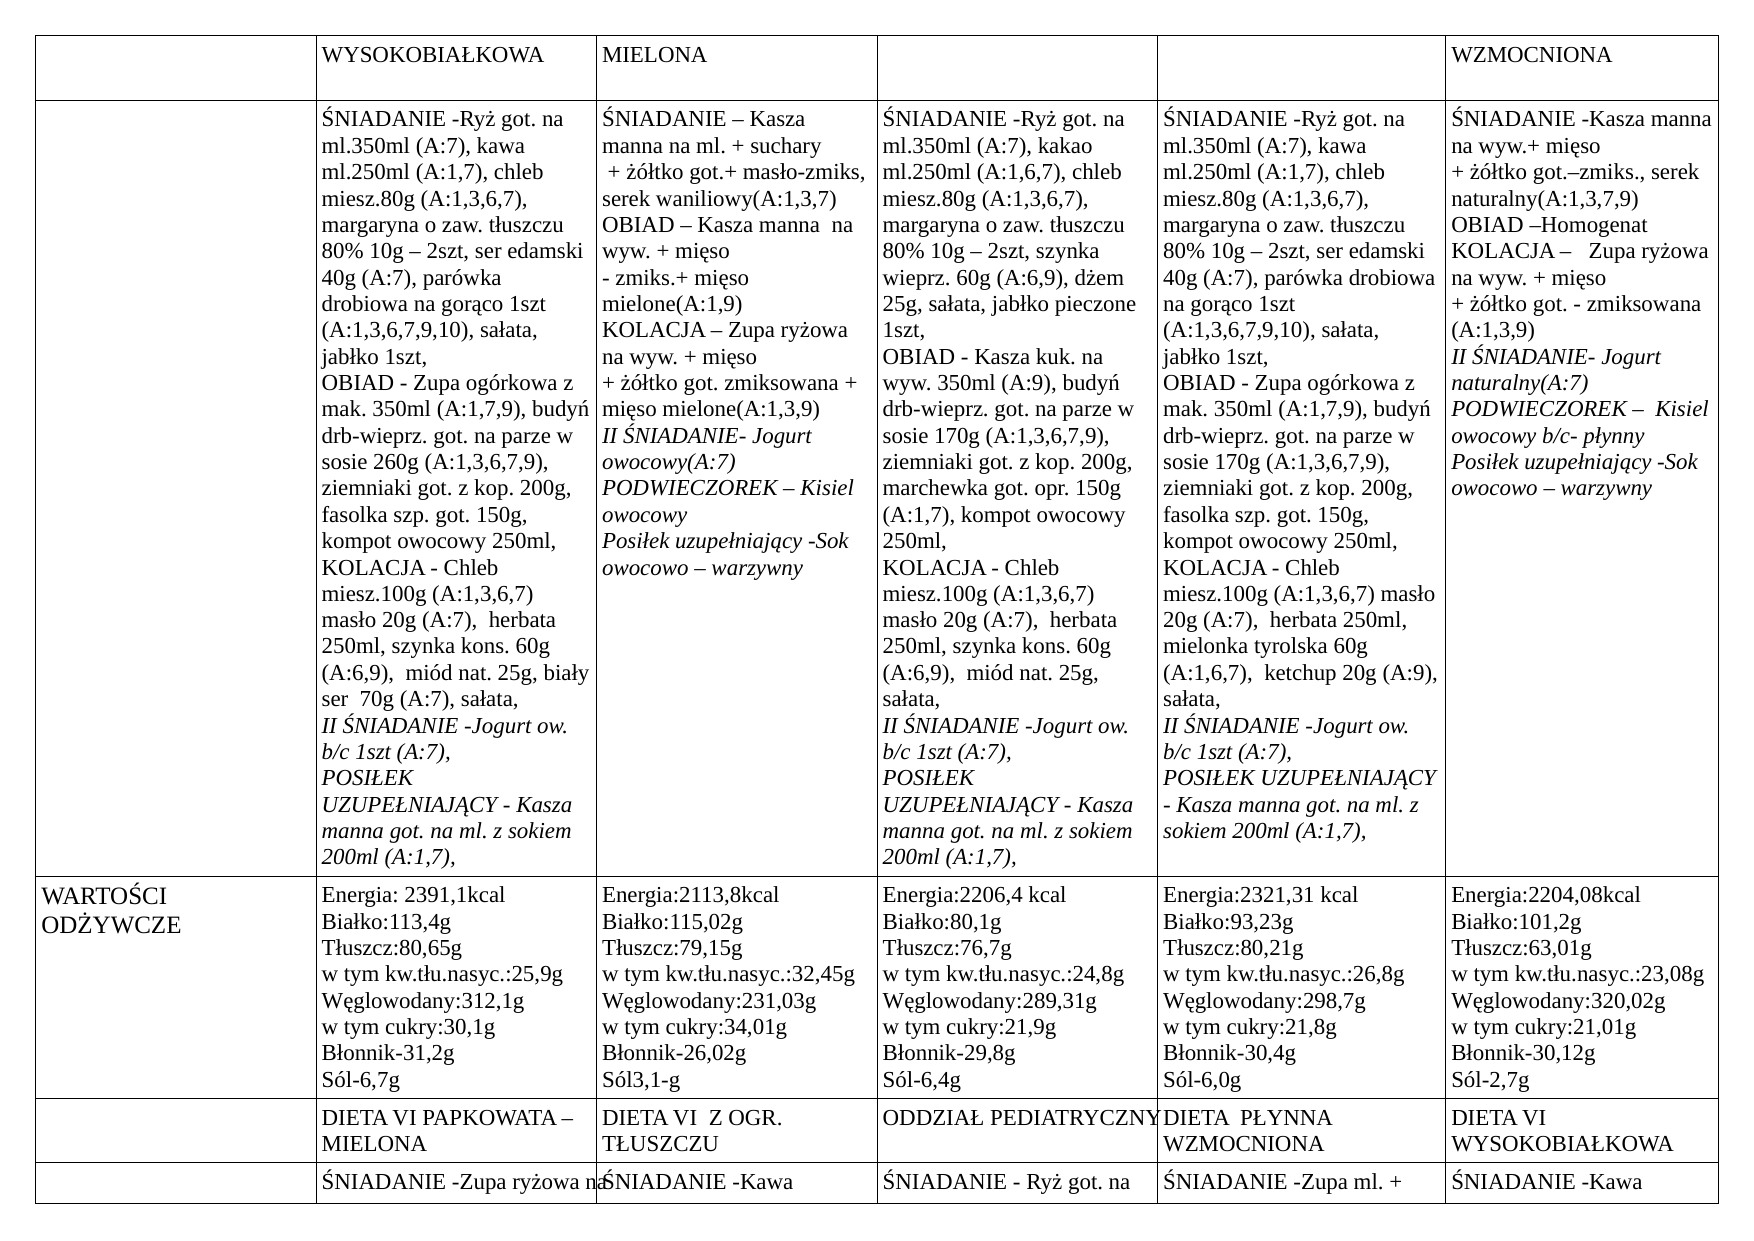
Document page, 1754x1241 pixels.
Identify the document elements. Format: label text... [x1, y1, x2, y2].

table_cell WYSOKOBIAŁKOWA [317, 36, 596, 100]
table_cell Energia:2321,31 kcal Białko:93,23g Tłuszcz:80,21g w tym kw.tłu.nasyc.:26,8g Węglowodany:298,7g w tym cukry:21,8g Błonnik-30,4g Sól-6,0g [1158, 877, 1445, 1098]
table_cell [1158, 36, 1445, 100]
table_cell ŚNIADANIE -Kawa [1446, 1163, 1718, 1202]
table_cell [36, 1163, 316, 1202]
table_cell Energia:2204,08kcal Białko:101,2g Tłuszcz:63,01g w tym kw.tłu.nasyc.:23,08g Węglowodany:320,02g w tym cukry:21,01g Błonnik-30,12g Sól-2,7g [1446, 877, 1718, 1098]
table_cell DIETA VI Z OGR. TŁUSZCZU [597, 1099, 877, 1162]
table_cell WARTOŚCI ODŻYWCZE [36, 877, 316, 1098]
table_cell Energia:2113,8kcal Białko:115,02g Tłuszcz:79,15g w tym kw.tłu.nasyc.:32,45g Węglowodany:231,03g w tym cukry:34,01g Błonnik-26,02g Sól3,1-g [597, 877, 877, 1098]
table_cell WZMOCNIONA [1446, 36, 1718, 100]
table_cell [878, 36, 1157, 100]
table_cell ŚNIADANIE -Ryż got. na ml.350ml (A:7), kawa ml.250ml (A:1,7), chleb miesz.80g (A:1,3,6,7), margaryna o zaw. tłuszczu 80% 10g – 2szt, ser edamski 40g (A:7), parówka drobiowa na gorąco 1szt (A:1,3,6,7,9,10), sałata, jabłko 1szt, OBIAD - Zupa ogórkowa z mak. 350ml (A:1,7,9), budyń drb-wieprz. got. na parze w sosie 170g (A:1,3,6,7,9), ziemniaki got. z kop. 200g, fasolka szp. got. 150g, kompot owocowy 250ml, KOLACJA - Chleb miesz.100g (A:1,3,6,7) masło 20g (A:7), herbata 250ml, mielonka tyrolska 60g (A:1,6,7), ketchup 20g (A:9), sałata, II ŚNIADANIE -Jogurt ow. b/c 1szt (A:7), POSIŁEK UZUPEŁNIAJĄCY - Kasza manna got. na ml. z sokiem 200ml (A:1,7), [1158, 101, 1445, 876]
table_cell ŚNIADANIE - Ryż got. na [878, 1163, 1157, 1202]
table_cell [36, 1099, 316, 1162]
table_cell [36, 101, 316, 876]
table_cell ŚNIADANIE -Zupa ryżowa na wyw. + mięso + żółtko got.–zmiks., serek naturalny, (A:7,9) OBIAD – Kasza manna na wyw. + mięso - zmiks.+ mięso mielone(A:1,9) KOLACJA – Zupa ryżowa na wyw. + mięso + żółtko got. -zmiks. + mięso mielone(A:3,9) II ŚNIADANIE- Jogurt naturalny (A:7) PODWIECZOREK – Kisiel owocowy b/c Posiłek uzupełniający -Sok owocowo – warzywny [317, 1163, 596, 1202]
table_cell ŚNIADANIE -Ryż got. na ml.350ml (A:7), kawa ml.250ml (A:1,7), chleb miesz.80g (A:1,3,6,7), margaryna o zaw. tłuszczu 80% 10g – 2szt, ser edamski 40g (A:7), parówka drobiowa na gorąco 1szt (A:1,3,6,7,9,10), sałata, jabłko 1szt, OBIAD - Zupa ogórkowa z mak. 350ml (A:1,7,9), budyń drb-wieprz. got. na parze w sosie 260g (A:1,3,6,7,9), ziemniaki got. z kop. 200g, fasolka szp. got. 150g, kompot owocowy 250ml, KOLACJA - Chleb miesz.100g (A:1,3,6,7) masło 20g (A:7), herbata 250ml, szynka kons. 60g (A:6,9), miód nat. 25g, biały ser 70g (A:7), sałata, II ŚNIADANIE -Jogurt ow. b/c 1szt (A:7), POSIŁEK UZUPEŁNIAJĄCY - Kasza manna got. na ml. z sokiem 200ml (A:1,7), [317, 101, 596, 876]
table_cell ODDZIAŁ PEDIATRYCZNY [878, 1099, 1157, 1162]
table_cell ŚNIADANIE -Ryż got. na ml.350ml (A:7), kakao ml.250ml (A:1,6,7), chleb miesz.80g (A:1,3,6,7), margaryna o zaw. tłuszczu 80% 10g – 2szt, szynka wieprz. 60g (A:6,9), dżem 25g, sałata, jabłko pieczone 1szt, OBIAD - Kasza kuk. na wyw. 350ml (A:9), budyń drb-wieprz. got. na parze w sosie 170g (A:1,3,6,7,9), ziemniaki got. z kop. 200g, marchewka got. opr. 150g (A:1,7), kompot owocowy 250ml, KOLACJA - Chleb miesz.100g (A:1,3,6,7) masło 20g (A:7), herbata 250ml, szynka kons. 60g (A:6,9), miód nat. 25g, sałata, II ŚNIADANIE -Jogurt ow. b/c 1szt (A:7), POSIŁEK UZUPEŁNIAJĄCY - Kasza manna got. na ml. z sokiem 200ml (A:1,7), [878, 101, 1157, 876]
table_cell ŚNIADANIE -Zupa ml. + [1158, 1163, 1445, 1202]
table_cell Energia: 2391,1kcal Białko:113,4g Tłuszcz:80,65g w tym kw.tłu.nasyc.:25,9g Węglowodany:312,1g w tym cukry:30,1g Błonnik-31,2g Sól-6,7g [317, 877, 596, 1098]
table_cell [36, 36, 316, 100]
table_cell ŚNIADANIE – Kasza manna na ml. + suchary + żółtko got.+ masło-zmiks, serek waniliowy(A:1,3,7) OBIAD – Kasza manna na wyw. + mięso - zmiks.+ mięso mielone(A:1,9) KOLACJA – Zupa ryżowa na wyw. + mięso + żółtko got. zmiksowana + mięso mielone(A:1,3,9) II ŚNIADANIE- Jogurt owocowy(A:7) PODWIECZOREK – Kisiel owocowy Posiłek uzupełniający -Sok owocowo – warzywny [597, 101, 877, 876]
table_cell Energia:2206,4 kcal Białko:80,1g Tłuszcz:76,7g w tym kw.tłu.nasyc.:24,8g Węglowodany:289,31g w tym cukry:21,9g Błonnik-29,8g Sól-6,4g [878, 877, 1157, 1098]
table_cell DIETA VI WYSOKOBIAŁKOWA [1446, 1099, 1718, 1162]
table_cell DIETA VI PAPKOWATA – MIELONA [317, 1099, 596, 1162]
table_cell DIETA PŁYNNA WZMOCNIONA [1158, 1099, 1445, 1162]
table_cell MIELONA [597, 36, 877, 100]
table_cell ŚNIADANIE -Kasza manna na wyw.+ mięso + żółtko got.–zmiks., serek naturalny(A:1,3,7,9) OBIAD –Homogenat KOLACJA – Zupa ryżowa na wyw. + mięso + żółtko got. - zmiksowana (A:1,3,9) II ŚNIADANIE- Jogurt naturalny(A:7) PODWIECZOREK – Kisiel owocowy b/c- płynny Posiłek uzupełniający -Sok owocowo – warzywny [1446, 101, 1718, 876]
